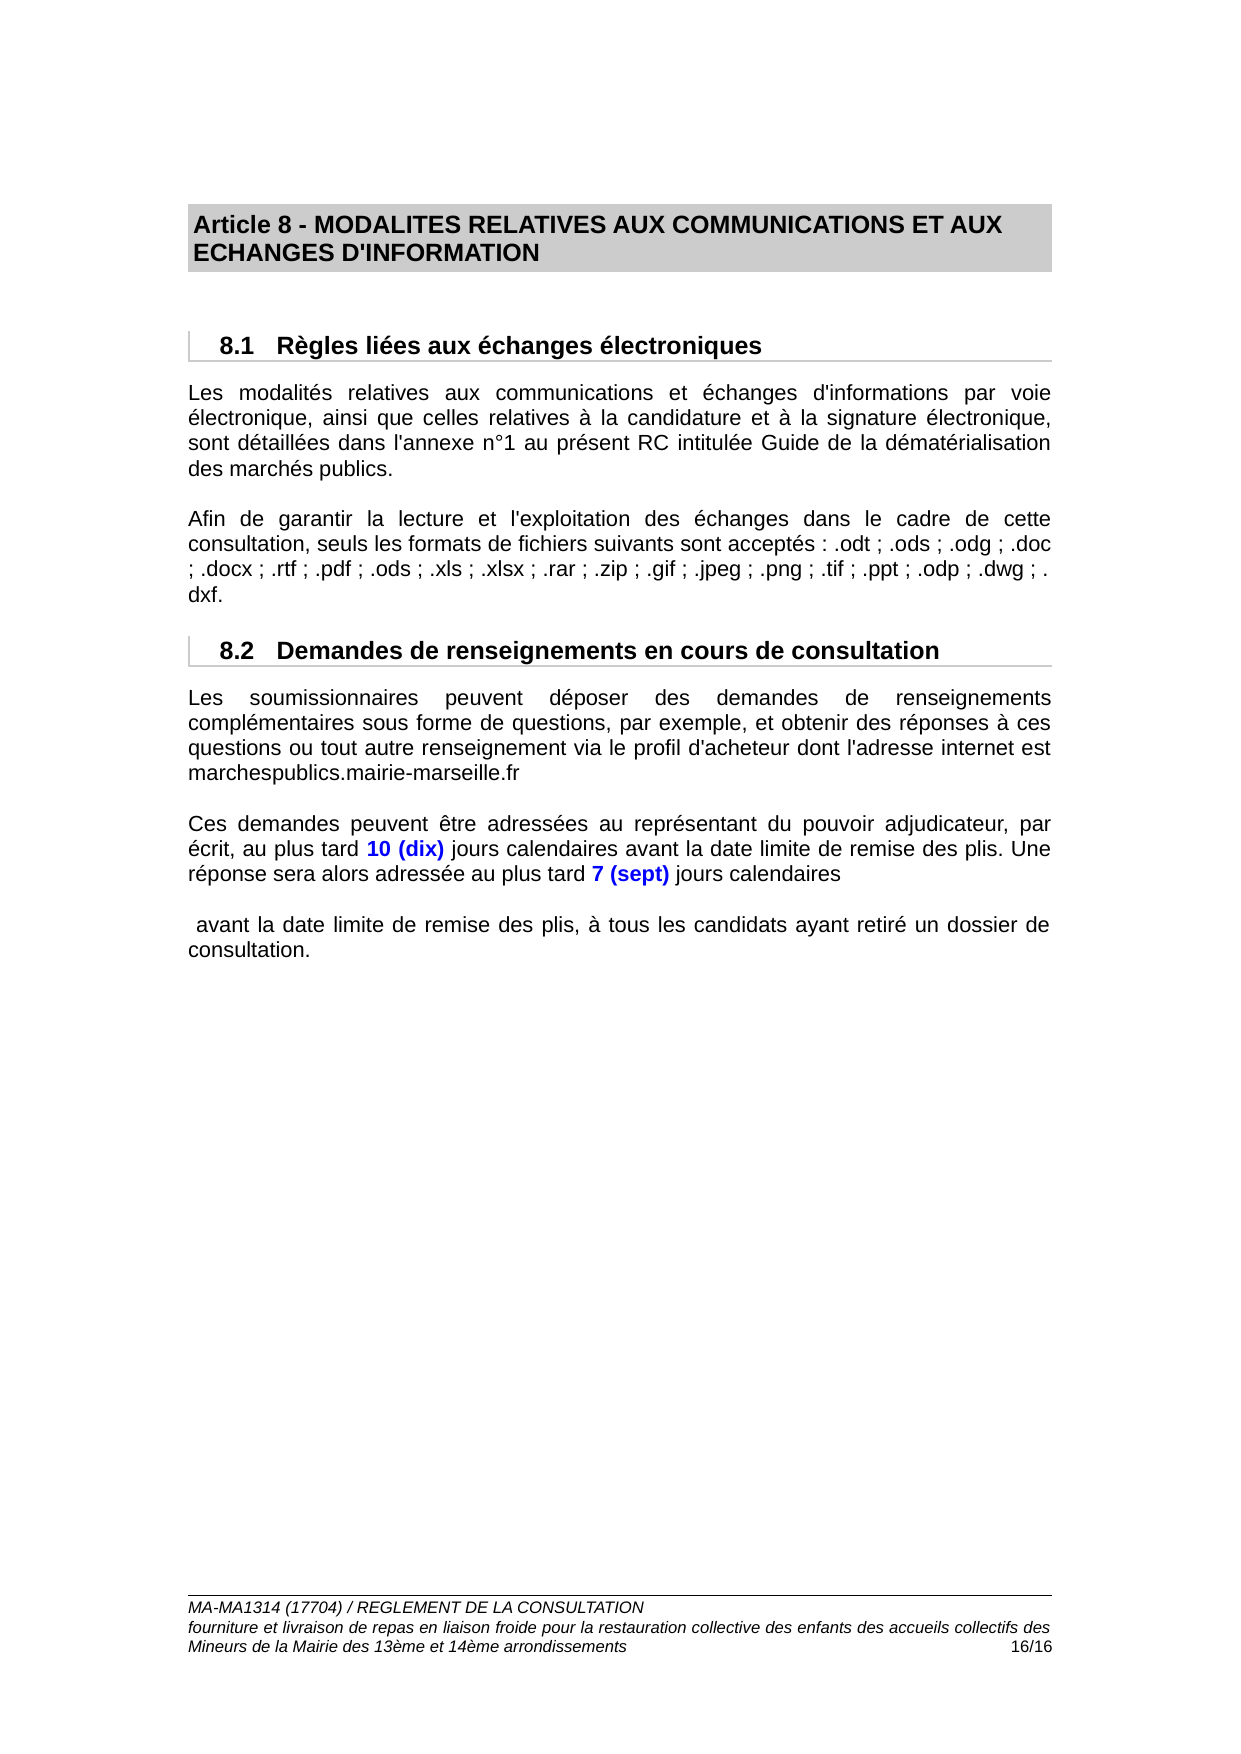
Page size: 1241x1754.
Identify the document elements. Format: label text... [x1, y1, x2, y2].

text avant la date limite de remise des plis, à tous les candidats ayant retiré un dossier de consultation. [188, 912, 1052, 962]
text Afin de garantir la lecture et l'exploitation des échanges dans le cadre de cette consultation, seuls les formats de fichiers suivants sont acceptés : .odt ; .ods ; .odg ; .doc ; .docx ; .rtf ; .pdf ; .ods ; .xls ; .xlsx ; .rar ; .zip ; .gif ; .jpeg ; .png ; .tif ; .ppt ; .odp ; .dwg ; .dxf. [188, 506, 1052, 607]
subtitle Règles liées aux échanges électroniques [190, 331, 1052, 360]
text Ces demandes peuvent être adressées au représentant du pouvoir adjudicateur, par écrit, au plus tard 10 (dix) jours calendaires avant la date limite de remise des plis. Une réponse sera alors adressée au plus tard 7 (sept) jours calendaires [188, 811, 1052, 886]
text Les soumissionnaires peuvent déposer des demandes de renseignements complémentaires sous forme de questions, par exemple, et obtenir des réponses à ces questions ou tout autre renseignement via le profil d'acheteur dont l'adresse internet est marchespublics.mairie-marseille.fr [188, 685, 1052, 786]
subtitle MODALITES RELATIVES AUX COMMUNICATIONS ET AUX ECHANGES D'INFORMATION [190, 207, 1050, 270]
subtitle Demandes de renseignements en cours de consultation [190, 636, 1052, 665]
text Les modalités relatives aux communications et échanges d'informations par voie électronique, ainsi que celles relatives à la candidature et à la signature électronique, sont détaillées dans l'annexe n°1 au présent RC intitulée Guide de la dématérialisation des marchés publics. [188, 380, 1052, 481]
